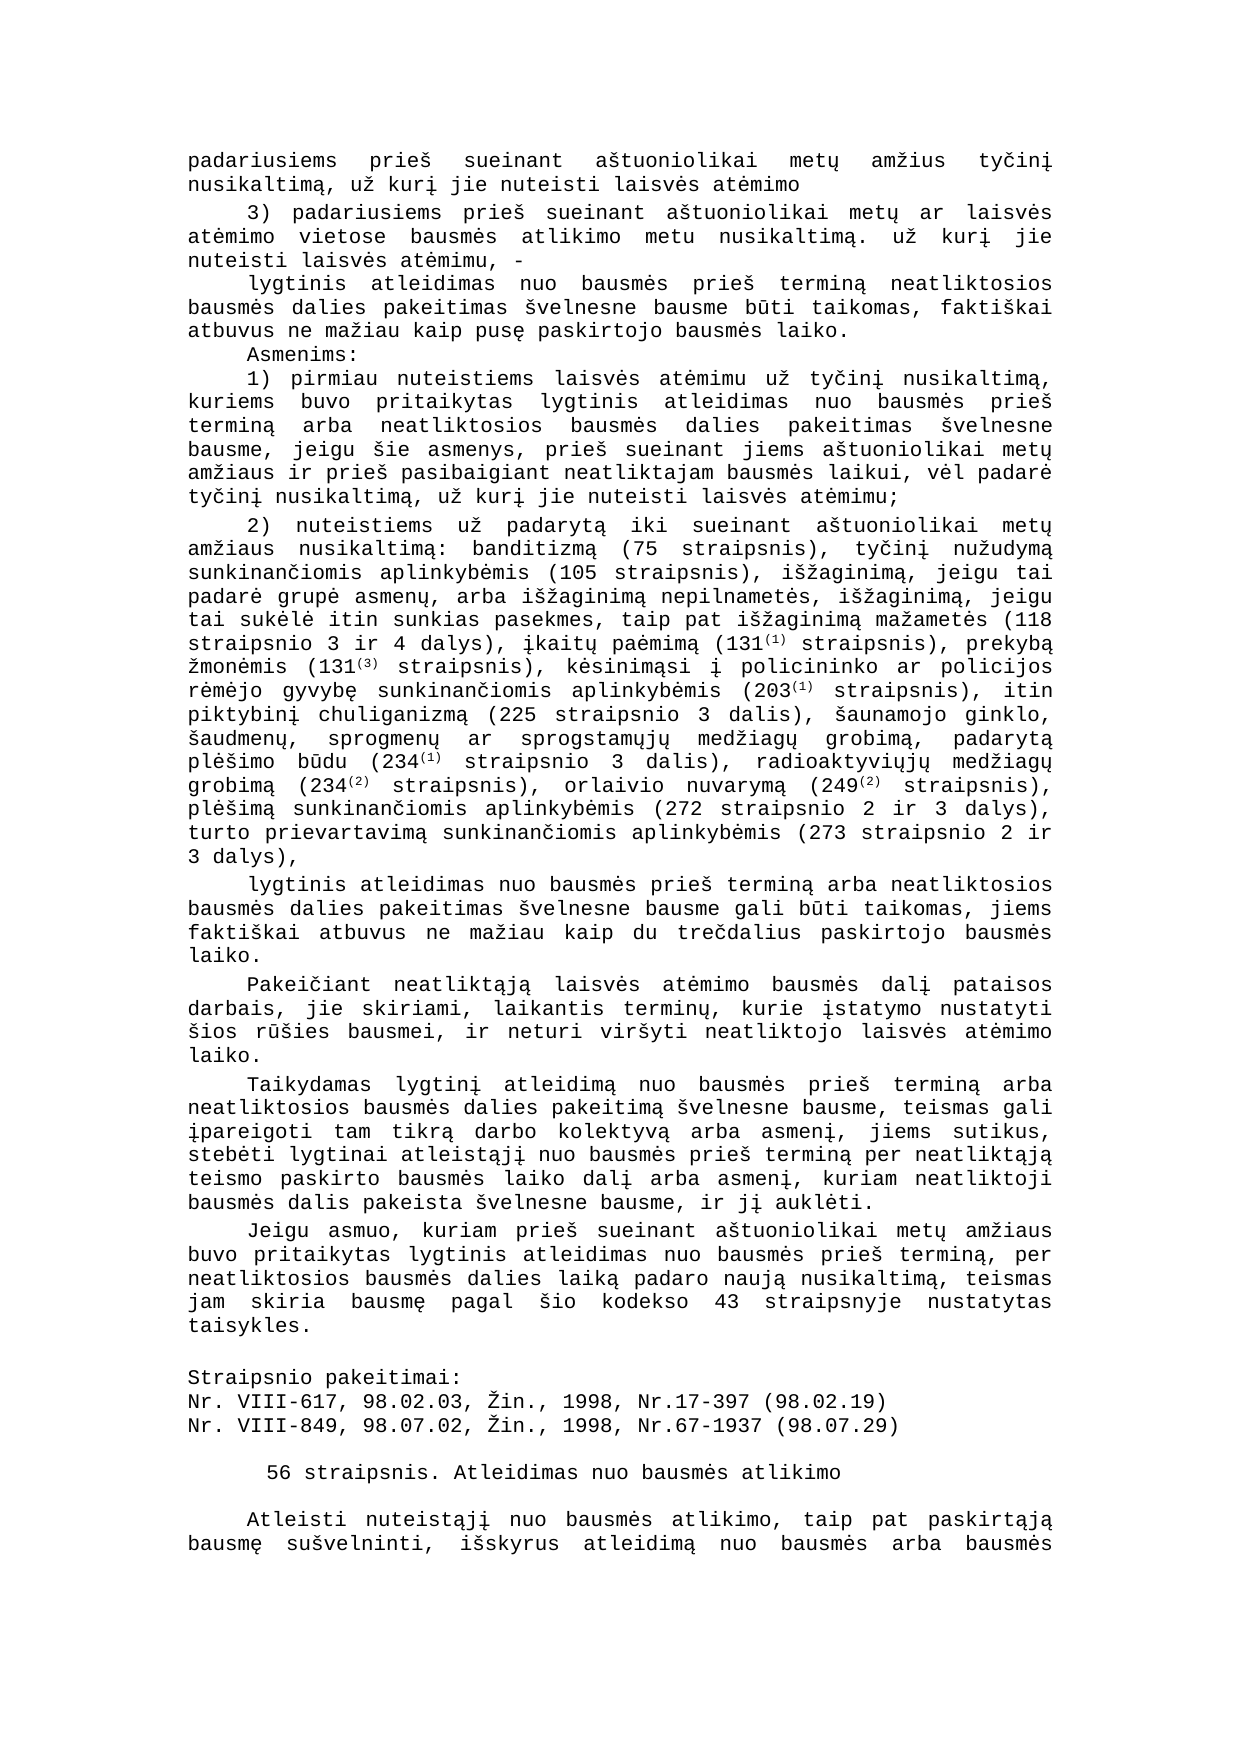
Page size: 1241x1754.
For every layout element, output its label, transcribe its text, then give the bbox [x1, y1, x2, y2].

text Asmenims: [187, 344, 1053, 368]
text 2) nuteistiems už padarytą iki sueinant aštuoniolikai metų amžiaus nusikaltimą: banditizmą (75 straipsnis), tyčinį nužudymą sunkinančiomis aplinkybėmis (105 straipsnis), išžaginimą, jeigu tai padarė grupė asmenų, arba išžaginimą nepilnametės, išžaginimą, jeigu tai sukėlė itin sunkias pasekmes, taip pat išžaginimą mažametės (118 straipsnio 3 ir 4 dalys), įkaitų paėmimą (131(1) straipsnis), prekybą žmonėmis (131(3) straipsnis), kėsinimąsi į policininko ar policijos rėmėjo gyvybę sunkinančiomis aplinkybėmis (203(1) straipsnis), itin piktybinį chuliganizmą (225 straipsnio 3 dalis), šaunamojo ginklo, šaudmenų, sprogmenų ar sprogstamųjų medžiagų grobimą, padarytą plėšimo būdu (234(1) straipsnio 3 dalis), radioaktyviųjų medžiagų grobimą (234(2) straipsnis), orlaivio nuvarymą (249(2) straipsnis), plėšimą sunkinančiomis aplinkybėmis (272 straipsnio 2 ir 3 dalys), turto prievartavimą sunkinančiomis aplinkybėmis (273 straipsnio 2 ir 3 dalys), [187, 515, 1053, 869]
text Nr. VIII-849, 98.07.02, Žin., 1998, Nr.67-1937 (98.07.29) [187, 1414, 1053, 1438]
text 3) padariusiems prieš sueinant aštuoniolikai metų ar laisvės atėmimo vietose bausmės atlikimo metu nusikaltimą. už kurį jie nuteisti laisvės atėmimu, - [187, 202, 1053, 273]
text padariusiems prieš sueinant aštuoniolikai metų amžius tyčinį nusikaltimą, už kurį jie nuteisti laisvės atėmimo [187, 150, 1053, 197]
text lygtinis atleidimas nuo bausmės prieš terminą arba neatliktosios bausmės dalies pakeitimas švelnesne bausme gali būti taikomas, jiems faktiškai atbuvus ne mažiau kaip du trečdalius paskirtojo bausmės laiko. [187, 874, 1053, 969]
text Jeigu asmuo, kuriam prieš sueinant aštuoniolikai metų amžiaus buvo pritaikytas lygtinis atleidimas nuo bausmės prieš terminą, per neatliktosios bausmės dalies laiką padaro naują nusikaltimą, teismas jam skiria bausmę pagal šio kodekso 43 straipsnyje nustatytas taisykles. [187, 1220, 1053, 1339]
text Nr. VIII-617, 98.02.03, Žin., 1998, Nr.17-397 (98.02.19) [187, 1391, 1053, 1414]
text lygtinis atleidimas nuo bausmės prieš terminą neatliktosios bausmės dalies pakeitimas švelnesne bausme būti taikomas, faktiškai atbuvus ne mažiau kaip pusę paskirtojo bausmės laiko. [187, 273, 1053, 344]
text Straipsnio pakeitimai: [187, 1367, 1053, 1391]
text Pakeičiant neatliktąją laisvės atėmimo bausmės dalį pataisos darbais, jie skiriami, laikantis terminų, kurie įstatymo nustatyti šios rūšies bausmei, ir neturi viršyti neatliktojo laisvės atėmimo laiko. [187, 974, 1053, 1068]
text Atleisti nuteistąjį nuo bausmės atlikimo, taip pat paskirtąją bausmę sušvelninti, išskyrus atleidimą nuo bausmės arba bausmės [187, 1509, 1053, 1556]
text 56 straipsnis. Atleidimas nuo bausmės atlikimo [207, 1462, 1053, 1486]
text 1) pirmiau nuteistiems laisvės atėmimu už tyčinį nusikaltimą, kuriems buvo pritaikytas lygtinis atleidimas nuo bausmės prieš terminą arba neatliktosios bausmės dalies pakeitimas švelnesne bausme, jeigu šie asmenys, prieš sueinant jiems aštuoniolikai metų amžiaus ir prieš pasibaigiant neatliktajam bausmės laikui, vėl padarė tyčinį nusikaltimą, už kurį jie nuteisti laisvės atėmimu; [187, 368, 1053, 510]
text Taikydamas lygtinį atleidimą nuo bausmės prieš terminą arba neatliktosios bausmės dalies pakeitimą švelnesne bausme, teismas gali įpareigoti tam tikrą darbo kolektyvą arba asmenį, jiems sutikus, stebėti lygtinai atleistąjį nuo bausmės prieš terminą per neatliktąją teismo paskirto bausmės laiko dalį arba asmenį, kuriam neatliktoji bausmės dalis pakeista švelnesne bausme, ir jį auklėti. [187, 1073, 1053, 1215]
